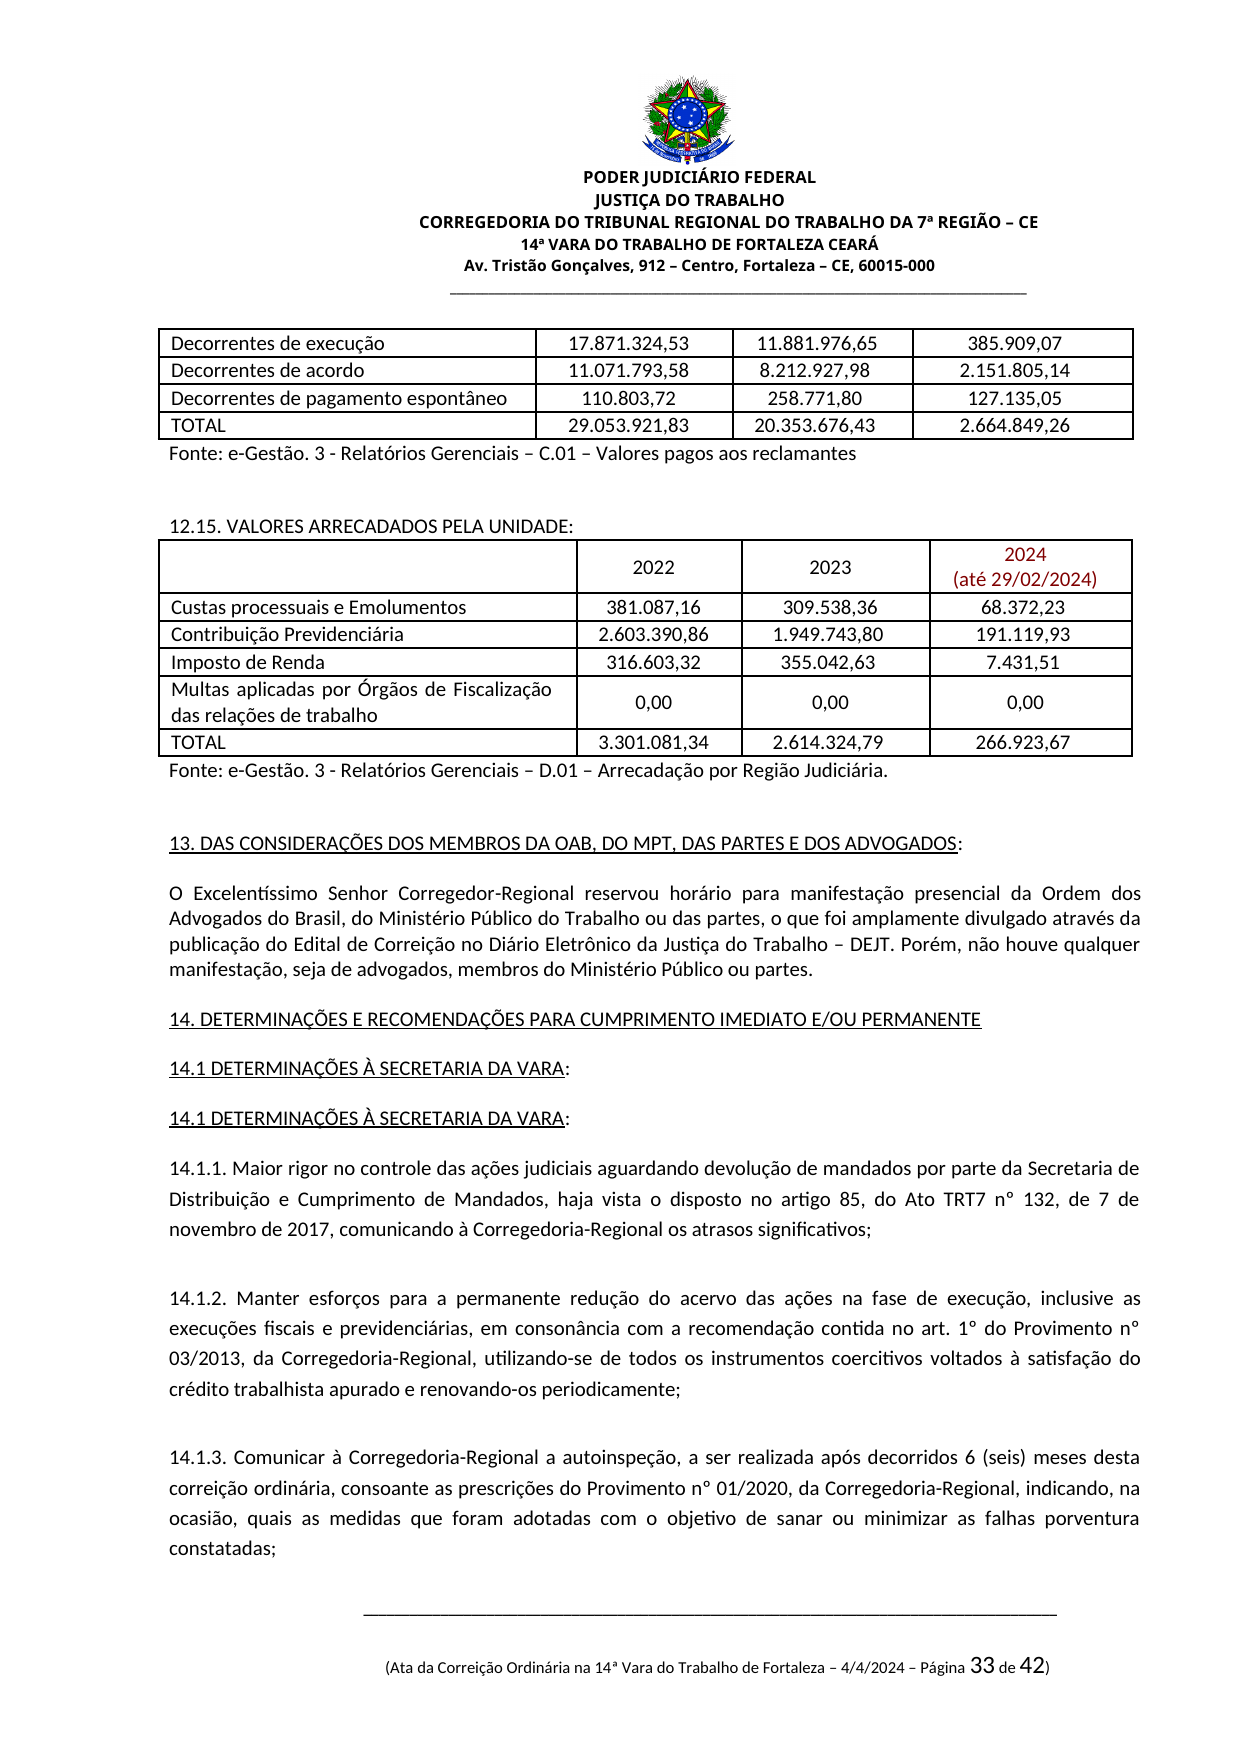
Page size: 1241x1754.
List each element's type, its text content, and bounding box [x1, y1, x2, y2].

picture [637, 73, 737, 166]
table_cell 2.603.390,86 [578, 622, 741, 647]
table_cell 11.881.976,65 [734, 330, 912, 356]
table_cell 29.053.921,83 [537, 413, 732, 438]
table_cell 2.151.805,14 [914, 358, 1132, 383]
table_cell 309.538,36 [743, 594, 929, 619]
table_cell 2.614.324,79 [743, 730, 929, 755]
text 14.1 DETERMINAÇÕES À SECRETARIA DA VARA: [169, 1105, 1142, 1130]
text 14. DETERMINAÇÕES E RECOMENDAÇÕES PARA CUMPRIMENTO IMEDIATO E/OU PERMANENTE [169, 1006, 1142, 1031]
table_cell TOTAL [160, 730, 576, 755]
table_cell 381.087,16 [578, 594, 741, 619]
table_cell 0,00 [743, 677, 929, 727]
table_header [160, 541, 576, 592]
text 14.1.2. Manter esforços para a permanente redução do acervo das ações na fase de execução, inclusive as execuções fiscais e previdenciárias, em consonância com a recomendação contida no art. 1º do Provimento nº 03/2013, da Corregedoria-Regional, utilizando-se de todos os instrumentos coercitivos voltados à satisfação do crédito trabalhista apurado e renovando-os periodicamente; [169, 1285, 1142, 1401]
table_cell 110.803,72 [537, 385, 732, 411]
table_cell Decorrentes de execução [160, 330, 535, 356]
table_cell 127.135,05 [914, 385, 1132, 411]
text 14.1 DETERMINAÇÕES À SECRETARIA DA VARA: [169, 1055, 1142, 1081]
table_cell 355.042,63 [743, 649, 929, 674]
table_cell Imposto de Renda [160, 649, 576, 674]
table_cell 316.603,32 [578, 649, 741, 674]
table_cell TOTAL [160, 413, 535, 438]
text Fonte: e-Gestão. 3 - Relatórios Gerenciais – C.01 – Valores pagos aos reclamantes [169, 440, 1142, 466]
table_header 2024 (até 29/02/2024) [931, 541, 1131, 592]
table_cell 1.949.743,80 [743, 622, 929, 647]
table_cell 8.212.927,98 [734, 358, 912, 383]
table_cell 20.353.676,43 [734, 413, 912, 438]
table_cell 385.909,07 [914, 330, 1132, 356]
table_header 2022 [578, 541, 741, 592]
table_cell 11.071.793,58 [537, 358, 732, 383]
text 14.1.3. Comunicar à Corregedoria-Regional a autoinspeção, a ser realizada após decorridos 6 (seis) meses desta correição ordinária, consoante as prescrições do Provimento nº 01/2020, da Corregedoria-Regional, indicando, na ocasião, quais as medidas que foram adotadas com o objetivo de sanar ou minimizar as falhas porventura constatadas; [169, 1444, 1142, 1561]
table_cell 266.923,67 [931, 730, 1131, 755]
table_cell 3.301.081,34 [578, 730, 741, 755]
table_cell Multas aplicadas por Órgãos de Fiscalização das relações de trabalho [160, 677, 576, 727]
table_cell 0,00 [931, 677, 1131, 727]
text 13. DAS CONSIDERAÇÕES DOS MEMBROS DA OAB, DO MPT, DAS PARTES E DOS ADVOGADOS: [169, 831, 1142, 856]
table_cell Contribuição Previdenciária [160, 622, 576, 647]
text 14.1.1. Maior rigor no controle das ações judiciais aguardando devolução de mandados por parte da Secretaria de Distribuição e Cumprimento de Mandados, haja vista o disposto no artigo 85, do Ato TRT7 nº 132, de 7 de novembro de 2017, comunicando à Corregedoria-Regional os atrasos significativos; [169, 1156, 1142, 1242]
text Fonte: e-Gestão. 3 - Relatórios Gerenciais – D.01 – Arrecadação por Região Judiciária. [169, 757, 1142, 782]
table_cell 7.431,51 [931, 649, 1131, 674]
table_cell 191.119,93 [931, 622, 1131, 647]
table_header 2023 [743, 541, 929, 592]
table_cell 2.664.849,26 [914, 413, 1132, 438]
table_cell 0,00 [578, 677, 741, 727]
text O Excelentíssimo Senhor Corregedor-Regional reservou horário para manifestação presencial da Ordem dos Advogados do Brasil, do Ministério Público do Trabalho ou das partes, o que foi amplamente divulgado através da publicação do Edital de Correição no Diário Eletrônico da Justiça do Trabalho – DEJT. Porém, não houve qualquer manifestação, seja de advogados, membros do Ministério Público ou partes. [169, 880, 1142, 982]
table_cell Decorrentes de acordo [160, 358, 535, 383]
table_cell Custas processuais e Emolumentos [160, 594, 576, 619]
table_cell 68.372,23 [931, 594, 1131, 619]
table_cell 258.771,80 [734, 385, 912, 411]
table_cell 17.871.324,53 [537, 330, 732, 356]
text 12.15. VALORES ARRECADADOS PELA UNIDADE: [169, 514, 1142, 539]
table_cell Decorrentes de pagamento espontâneo [160, 385, 535, 411]
